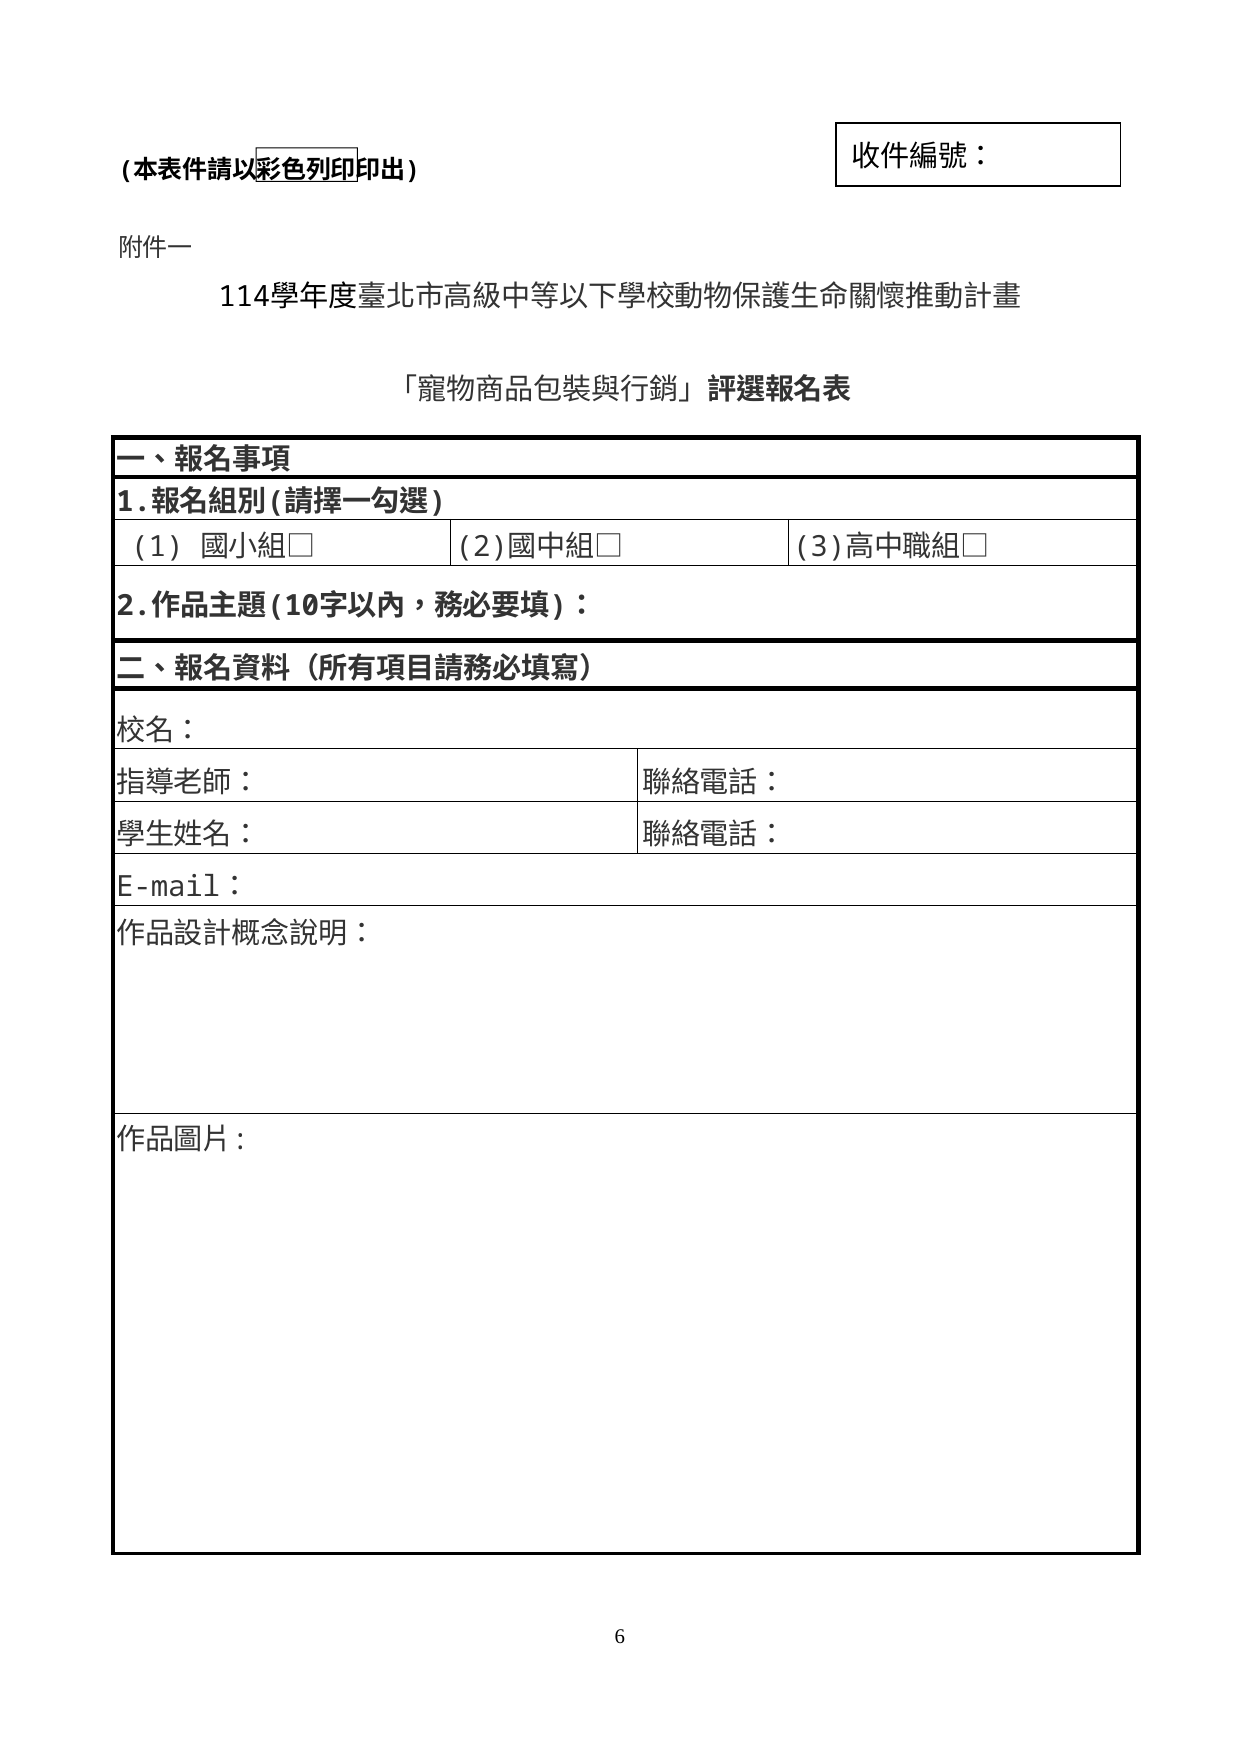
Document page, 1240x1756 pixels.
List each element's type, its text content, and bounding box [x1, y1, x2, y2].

table_cell (1) 國小組□ [115, 520, 450, 565]
table_cell 2.作品主題(10字以內，務必要填)： [115, 566, 1136, 638]
table_cell 校名： [115, 691, 1136, 748]
table_cell 作品設計概念說明： [115, 906, 1136, 1113]
subtitle [1121, 150, 1151, 186]
text 「寵物商品包裝與行銷」評選報名表 [204, 366, 1036, 408]
text 收件編號： [852, 133, 1119, 175]
text 114學年度臺北市高級中等以下學校動物保護生命關懷推動計畫 [204, 272, 1036, 315]
table_cell 指導老師： [115, 749, 637, 801]
text 附件一 [118, 227, 197, 263]
table_cell (3)高中職組□ [789, 520, 1136, 565]
table_cell 作品圖片: [115, 1114, 1136, 1552]
table_cell 學生姓名： [115, 802, 637, 852]
subtitle [837, 124, 1120, 185]
table_cell 二、報名資料（所有項目請務必填寫） [115, 643, 1136, 686]
table_cell E-mail： [115, 854, 1136, 904]
table_cell 聯絡電話： [638, 802, 1136, 852]
table_cell (2)國中組□ [451, 520, 788, 565]
subtitle (本表件請以彩色列印印出) [118, 150, 835, 186]
table_header 一、報名事項 [115, 440, 1136, 475]
table_cell 聯絡電話： [638, 749, 1136, 801]
table_cell 1.報名組別(請擇一勾選) [115, 479, 1136, 519]
